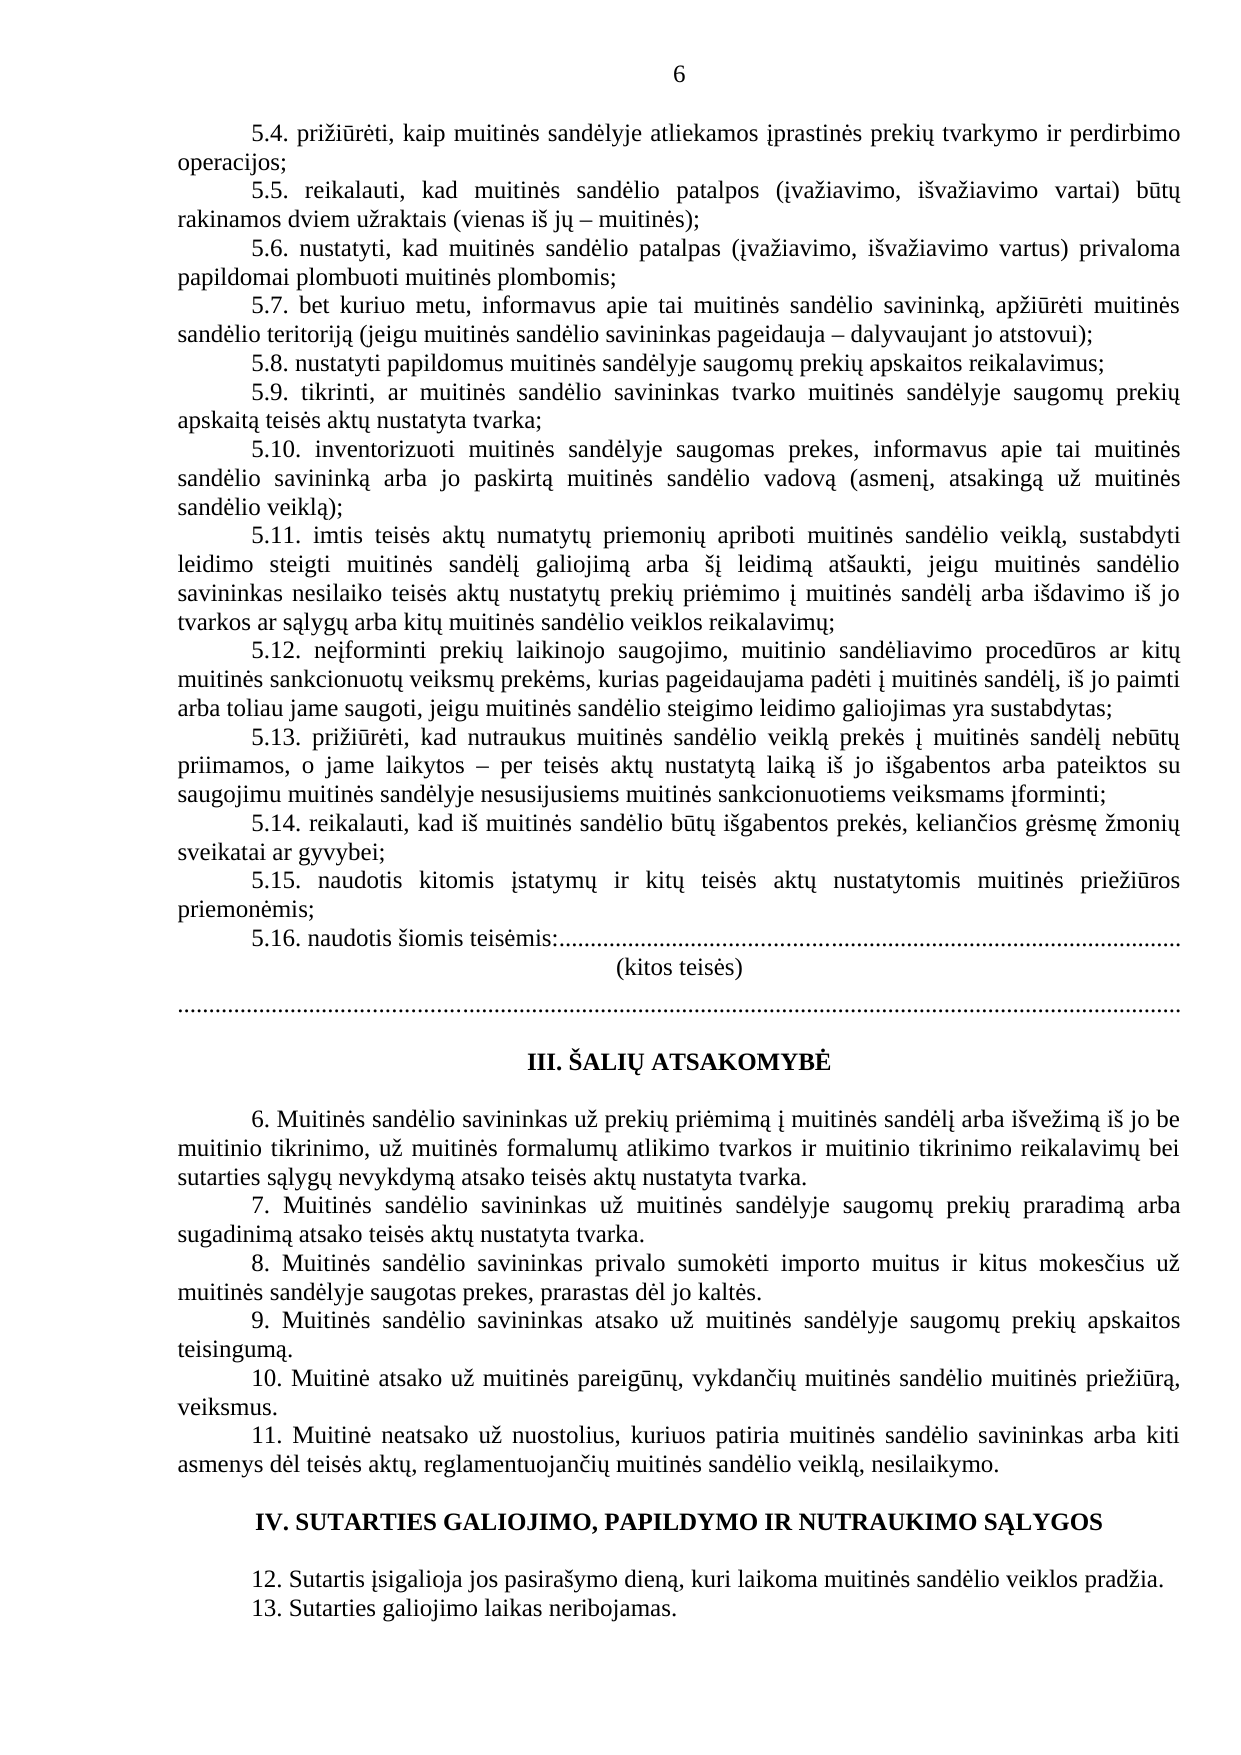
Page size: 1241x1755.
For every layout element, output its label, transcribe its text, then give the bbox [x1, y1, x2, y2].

text IV. SUTARTIES GALIOJIMO, PAPILDYMO IR NUTRAUKIMO SĄLYGOS [177, 1507, 1181, 1535]
text 5.13. prižiūrėti, kad nutraukus muitinės sandėlio veiklą prekės į muitinės sandėlį nebūtų priimamos, o jame laikytos – per teisės aktų nustatytą laiką iš jo išgabentos arba pateiktos su saugojimu muitinės sandėlyje nesusijusiems muitinės sankcionuotiems veiksmams įforminti; [177, 722, 1181, 808]
text 5.6. nustatyti, kad muitinės sandėlio patalpas (įvažiavimo, išvažiavimo vartus) privaloma papildomai plombuoti muitinės plombomis; [177, 233, 1181, 291]
text (kitos teisės) [177, 952, 1181, 989]
text ................................................................................................................... [177, 989, 1181, 1018]
text 5.12. neįforminti prekių laikinojo saugojimo, muitinio sandėliavimo procedūros ar kitų muitinės sankcionuotų veiksmų prekėms, kurias pageidaujama padėti į muitinės sandėlį, iš jo paimti arba toliau jame saugoti, jeigu muitinės sandėlio steigimo leidimo galiojimas yra sustabdytas; [177, 636, 1181, 722]
text 11. Muitinė neatsako už nuostolius, kuriuos patiria muitinės sandėlio savininkas arba kiti asmenys dėl teisės aktų, reglamentuojančių muitinės sandėlio veiklą, nesilaikymo. [177, 1420, 1181, 1478]
text 5.5. reikalauti, kad muitinės sandėlio patalpos (įvažiavimo, išvažiavimo vartai) būtų rakinamos dviem užraktais (vienas iš jų – muitinės); [177, 176, 1181, 233]
text 5.7. bet kuriuo metu, informavus apie tai muitinės sandėlio savininką, apžiūrėti muitinės sandėlio teritoriją (jeigu muitinės sandėlio savininkas pageidauja – dalyvaujant jo atstovui); [177, 291, 1181, 348]
text 5.14. reikalauti, kad iš muitinės sandėlio būtų išgabentos prekės, keliančios grėsmę žmonių sveikatai ar gyvybei; [177, 808, 1181, 866]
text 5.8. nustatyti papildomus muitinės sandėlyje saugomų prekių apskaitos reikalavimus; [177, 348, 1181, 377]
text 5.11. imtis teisės aktų numatytų priemonių apriboti muitinės sandėlio veiklą, sustabdyti leidimo steigti muitinės sandėlį galiojimą arba šį leidimą atšaukti, jeigu muitinės sandėlio savininkas nesilaiko teisės aktų nustatytų prekių priėmimo į muitinės sandėlį arba išdavimo iš jo tvarkos ar sąlygų arba kitų muitinės sandėlio veiklos reikalavimų; [177, 521, 1181, 636]
text 7. Muitinės sandėlio savininkas už muitinės sandėlyje saugomų prekių praradimą arba sugadinimą atsako teisės aktų nustatyta tvarka. [177, 1190, 1181, 1248]
text 5.4. prižiūrėti, kaip muitinės sandėlyje atliekamos įprastinės prekių tvarkymo ir perdirbimo operacijos; [177, 118, 1181, 176]
text 6. Muitinės sandėlio savininkas už prekių priėmimą į muitinės sandėlį arba išvežimą iš jo be muitinio tikrinimo, už muitinės formalumų atlikimo tvarkos ir muitinio tikrinimo reikalavimų bei sutarties sąlygų nevykdymą atsako teisės aktų nustatyta tvarka. [177, 1104, 1181, 1190]
text 5.16. naudotis šiomis teisėmis: ........................................................ [177, 923, 1181, 952]
text 5.9. tikrinti, ar muitinės sandėlio savininkas tvarko muitinės sandėlyje saugomų prekių apskaitą teisės aktų nustatyta tvarka; [177, 377, 1181, 434]
text 5.15. naudotis kitomis įstatymų ir kitų teisės aktų nustatytomis muitinės priežiūros priemonėmis; [177, 866, 1181, 923]
text 10. Muitinė atsako už muitinės pareigūnų, vykdančių muitinės sandėlio muitinės priežiūrą, veiksmus. [177, 1363, 1181, 1420]
text 8. Muitinės sandėlio savininkas privalo sumokėti importo muitus ir kitus mokesčius už muitinės sandėlyje saugotas prekes, prarastas dėl jo kaltės. [177, 1248, 1181, 1305]
text 13. Sutarties galiojimo laikas neribojamas. [177, 1593, 1181, 1622]
text 5.10. inventorizuoti muitinės sandėlyje saugomas prekes, informavus apie tai muitinės sandėlio savininką arba jo paskirtą muitinės sandėlio vadovą (asmenį, atsakingą už muitinės sandėlio veiklą); [177, 434, 1181, 521]
text III. ŠALIŲ ATSAKOMYBĖ [177, 1047, 1181, 1075]
text 9. Muitinės sandėlio savininkas atsako už muitinės sandėlyje saugomų prekių apskaitos teisingumą. [177, 1305, 1181, 1363]
text 12. Sutartis įsigalioja jos pasirašymo dieną, kuri laikoma muitinės sandėlio veiklos pradžia. [177, 1564, 1181, 1593]
